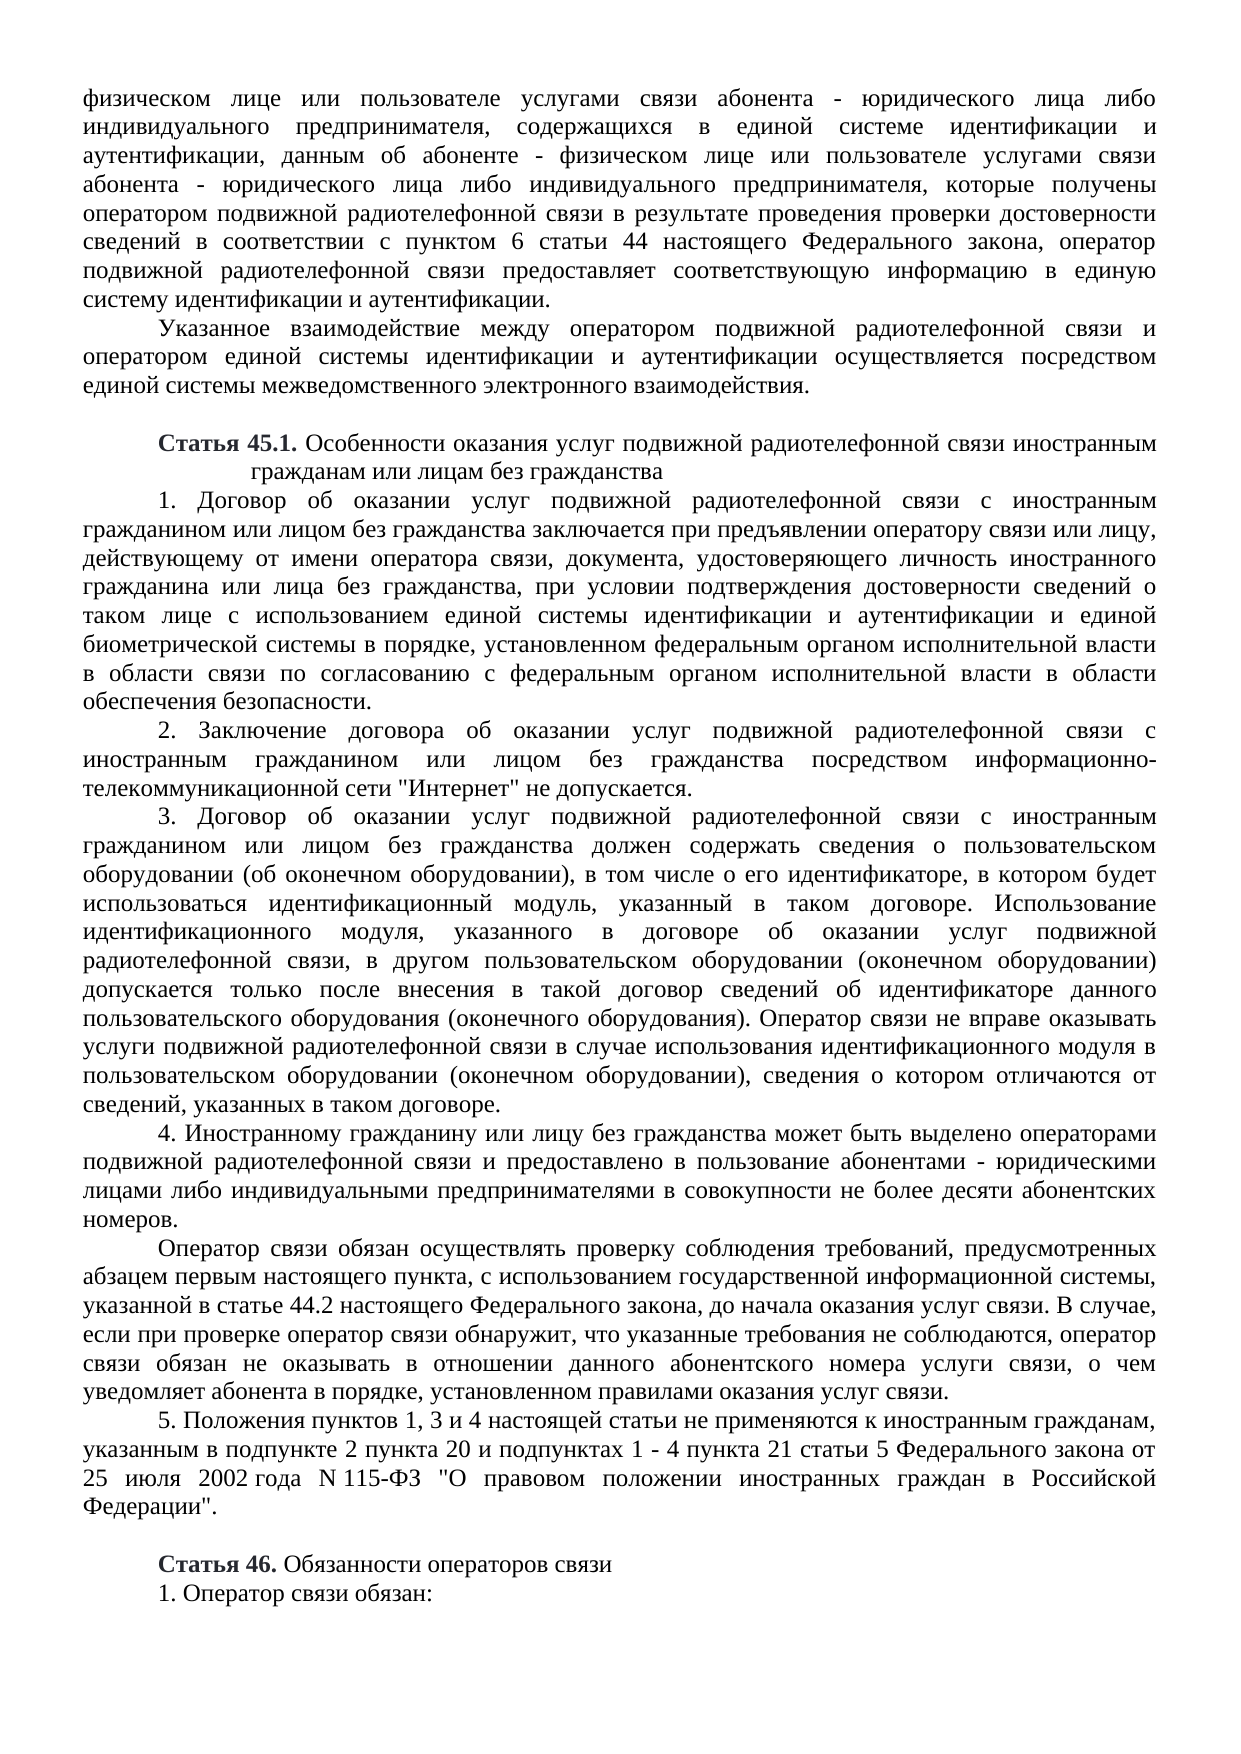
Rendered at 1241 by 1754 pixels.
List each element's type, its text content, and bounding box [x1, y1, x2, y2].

text 1. Договор об оказании услуг подвижной радиотелефонной связи с иностранным гражданином или лицом без гражданства заключается при предъявлении оператору связи или лицу, действующему от имени оператора связи, документа, удостоверяющего личность иностранного гражданина или лица без гражданства, при условии подтверждения достоверности сведений о таком лице с использованием единой системы идентификации и аутентификации и единой биометрической системы в порядке, установленном федеральным органом исполнительной власти в области связи по согласованию с федеральным органом исполнительной власти в области обеспечения безопасности. [83, 485, 1157, 715]
text Указанное взаимодействие между оператором подвижной радиотелефонной связи и оператором единой системы идентификации и аутентификации осуществляется посредством единой системы межведомственного электронного взаимодействия. [83, 313, 1157, 399]
text 5. Положения пунктов 1, 3 и 4 настоящей статьи не применяются к иностранным гражданам, указанным в подпункте 2 пункта 20 и подпунктах 1 - 4 пункта 21 статьи 5 Федерального закона от 25 июля 2002 года N 115-ФЗ "О правовом положении иностранных граждан в Российской Федерации". [83, 1405, 1157, 1520]
text 3. Договор об оказании услуг подвижной радиотелефонной связи с иностранным гражданином или лицом без гражданства должен содержать сведения о пользовательском оборудовании (об оконечном оборудовании), в том числе о его идентификаторе, в котором будет использоваться идентификационный модуль, указанный в таком договоре. Использование идентификационного модуля, указанного в договоре об оказании услуг подвижной радиотелефонной связи, в другом пользовательском оборудовании (оконечном оборудовании) допускается только после внесения в такой договор сведений об идентификаторе данного пользовательского оборудования (оконечного оборудования). Оператор связи не вправе оказывать услуги подвижной радиотелефонной связи в случае использования идентификационного модуля в пользовательском оборудовании (оконечном оборудовании), сведения о котором отличаются от сведений, указанных в таком договоре. [83, 801, 1157, 1118]
text Статья 45.1. Особенности оказания услуг подвижной радиотелефонной связи иностранным гражданам или лицам без гражданства [158, 428, 1157, 485]
text - физическом лице или пользователе услугами связи абонента - юридического лица либо индивидуального предпринимателя, содержащихся в единой системе идентификации и аутентификации, данным об абоненте - физическом лице или пользователе услугами связи абонента - юридического лица либо индивидуального предпринимателя, которые получены оператором подвижной радиотелефонной связи в результате проведения проверки достоверности сведений в соответствии с пунктом 6 статьи 44 настоящего Федерального закона, оператор подвижной радиотелефонной связи предоставляет соответствующую информацию в единую систему идентификации и аутентификации. [83, 83, 1157, 313]
text 1. Оператор связи обязан: [83, 1578, 1157, 1606]
text Оператор связи обязан осуществлять проверку соблюдения требований, предусмотренных абзацем первым настоящего пункта, с использованием государственной информационной системы, указанной в статье 44.2 настоящего Федерального закона, до начала оказания услуг связи. В случае, если при проверке оператор связи обнаружит, что указанные требования не соблюдаются, оператор связи обязан не оказывать в отношении данного абонентского номера услуги связи, о чем уведомляет абонента в порядке, установленном правилами оказания услуг связи. [83, 1233, 1157, 1405]
text Статья 46. Обязанности операторов связи [158, 1549, 1157, 1578]
text 2. Заключение договора об оказании услуг подвижной радиотелефонной связи с иностранным гражданином или лицом без гражданства посредством информационно-телекоммуникационной сети "Интернет" не допускается. [83, 715, 1157, 801]
text 4. Иностранному гражданину или лицу без гражданства может быть выделено операторами подвижной радиотелефонной связи и предоставлено в пользование абонентами - юридическими лицами либо индивидуальными предпринимателями в совокупности не более десяти абонентских номеров. [83, 1118, 1157, 1233]
